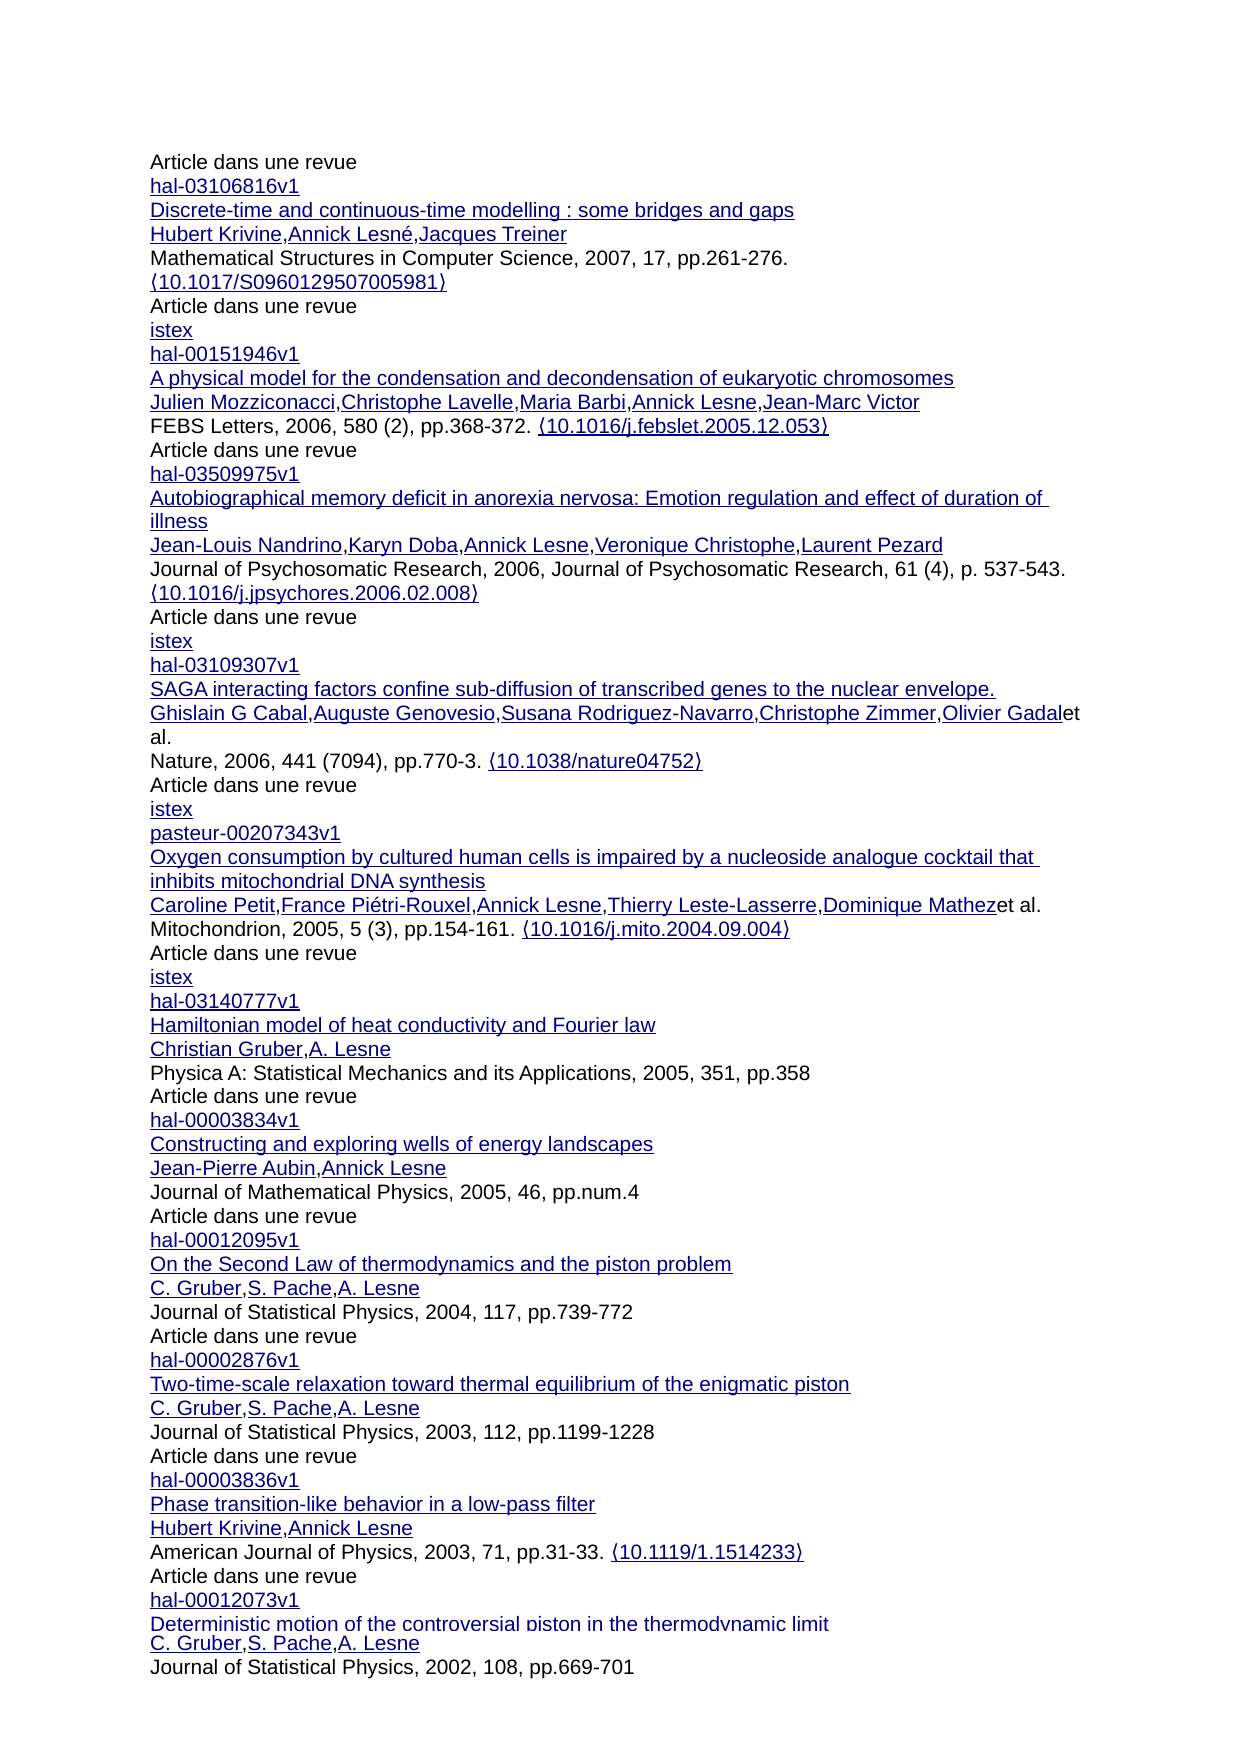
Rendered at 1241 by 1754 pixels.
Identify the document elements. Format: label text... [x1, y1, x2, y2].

table_cell Article dans une revue hal-03106816v1 [150, 150, 1090, 198]
table_cell Hamiltonian model of heat conductivity and Fourier law Christian Gruber,A. Lesne Physica A: Statistical Mechanics and its Applications, 2005, 351, pp.358 Article dans une revue hal-00003834v1 [150, 1013, 1090, 1132]
table_cell Discrete-time and continuous-time modelling : some bridges and gaps Hubert Krivine,Annick Lesné,Jacques Treiner Mathematical Structures in Computer Science, 2007, 17, pp.261-276. ⟨10.1017/S0960129507005981⟩ Article dans une revue istex hal-00151946v1 [150, 198, 1090, 366]
table_cell On the Second Law of thermodynamics and the piston problem C. Gruber,S. Pache,A. Lesne Journal of Statistical Physics, 2004, 117, pp.739-772 Article dans une revue hal-00002876v1 [150, 1252, 1090, 1372]
table_cell Two-time-scale relaxation toward thermal equilibrium of the enigmatic piston C. Gruber,S. Pache,A. Lesne Journal of Statistical Physics, 2003, 112, pp.1199-1228 Article dans une revue hal-00003836v1 [150, 1372, 1090, 1492]
table_cell Constructing and exploring wells of energy landscapes Jean-Pierre Aubin,Annick Lesne Journal of Mathematical Physics, 2005, 46, pp.num.4 Article dans une revue hal-00012095v1 [150, 1132, 1090, 1252]
table_cell Phase transition-like behavior in a low-pass filter Hubert Krivine,Annick Lesne American Journal of Physics, 2003, 71, pp.31-33. ⟨10.1119/1.1514233⟩ Article dans une revue hal-00012073v1 [150, 1492, 1090, 1611]
table_cell Oxygen consumption by cultured human cells is impaired by a nucleoside analogue cocktail that inhibits mitochondrial DNA synthesis Caroline Petit,France Piétri-Rouxel,Annick Lesne,Thierry Leste-Lasserre,Dominique Mathezet al. Mitochondrion, 2005, 5 (3), pp.154-161. ⟨10.1016/j.mito.2004.09.004⟩ Article dans une revue istex hal-03140777v1 [150, 845, 1090, 1012]
table_cell Autobiographical memory deficit in anorexia nervosa: Emotion regulation and effect of duration of illness Jean-Louis Nandrino,Karyn Doba,Annick Lesne,Veronique Christophe,Laurent Pezard Journal of Psychosomatic Research, 2006, Journal of Psychosomatic Research, 61 (4), p. 537-543. ⟨10.1016/j.jpsychores.2006.02.008⟩ Article dans une revue istex hal-03109307v1 [150, 485, 1090, 677]
table_cell A physical model for the condensation and decondensation of eukaryotic chromosomes Julien Mozziconacci,Christophe Lavelle,Maria Barbi,Annick Lesne,Jean-Marc Victor FEBS Letters, 2006, 580 (2), pp.368-372. ⟨10.1016/j.febslet.2005.12.053⟩ Article dans une revue hal-03509975v1 [150, 366, 1090, 485]
table_cell SAGA interacting factors confine sub-diffusion of transcribed genes to the nuclear envelope. Ghislain G Cabal,Auguste Genovesio,Susana Rodriguez-Navarro,Christophe Zimmer,Olivier Gadalet al. Nature, 2006, 441 (7094), pp.770-3. ⟨10.1038/nature04752⟩ Article dans une revue istex pasteur-00207343v1 [150, 677, 1090, 845]
table_cell Deterministic motion of the controversial piston in the thermodynamic limit C. Gruber,S. Pache,A. Lesne Journal of Statistical Physics, 2002, 108, pp.669-701 [150, 1611, 1090, 1679]
